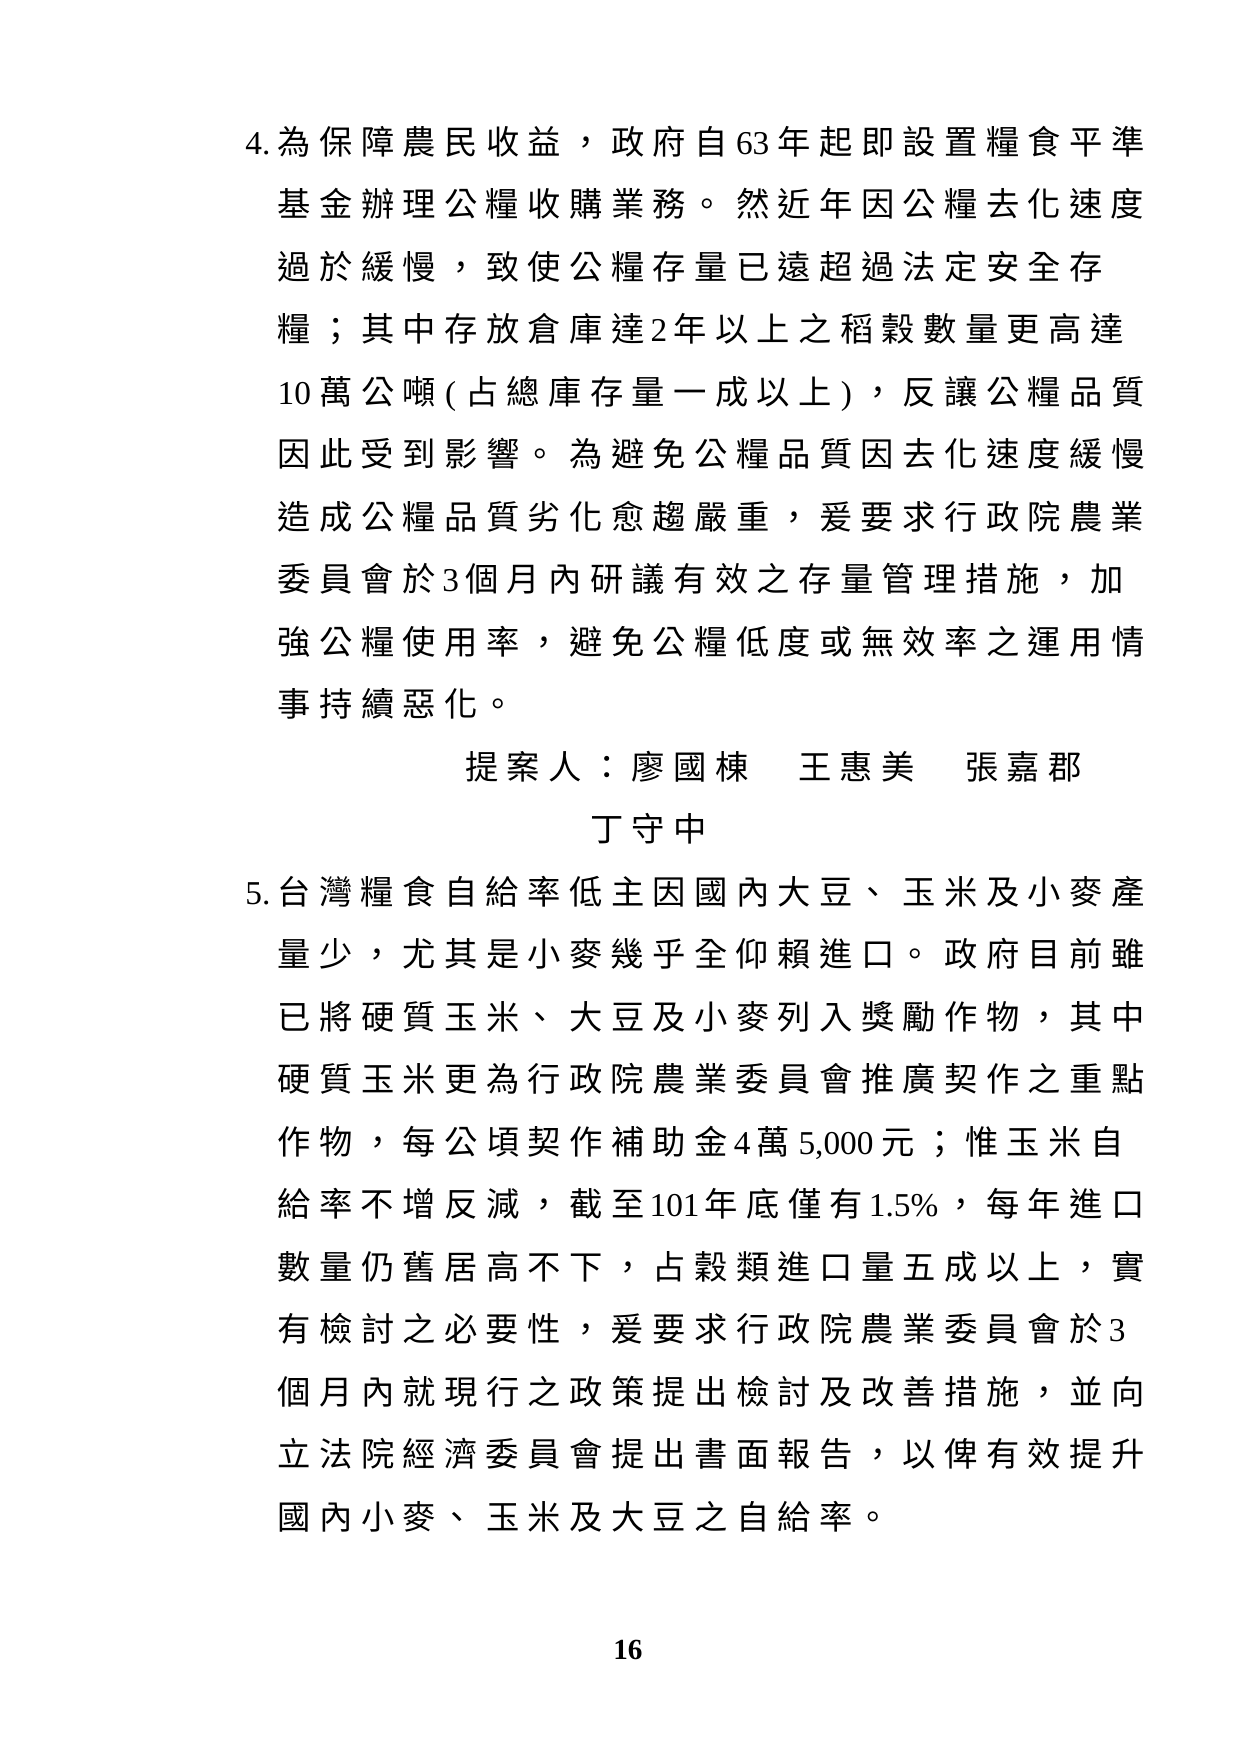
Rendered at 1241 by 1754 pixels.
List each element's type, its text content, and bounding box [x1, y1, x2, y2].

text 提案人：廖國棟 王惠美 張嘉郡 丁守中 [451, 723, 1150, 848]
text 4.為保障農民收益，政府自63年起即設置糧食平準基金辦理公糧收購業務。然近年因公糧去化速度過於緩慢，致使公糧存量已遠超過法定安全存糧；其中存放倉庫達2年以上之稻穀數量更高達10萬公噸(占總庫存量一成以上)，反讓公糧品質因此受到影響。為避免公糧品質因去化速度緩慢造成公糧品質劣化愈趨嚴重，爰要求行政院農業委員會於3個月內研議有效之存量管理措施，加強公糧使用率，避免公糧低度或無效率之運用情事持續惡化。 [238, 98, 1150, 723]
text 5.台灣糧食自給率低主因國內大豆、玉米及小麥產量少，尤其是小麥幾乎全仰賴進口。政府目前雖已將硬質玉米、大豆及小麥列入獎勵作物，其中硬質玉米更為行政院農業委員會推廣契作之重點作物，每公頃契作補助金4萬5,000元；惟玉米自給率不增反減，截至101年底僅有1.5%，每年進口數量仍舊居高不下，占穀類進口量五成以上，實有檢討之必要性，爰要求行政院農業委員會於3個月內就現行之政策提出檢討及改善措施，並向立法院經濟委員會提出書面報告，以俾有效提升國內小麥、玉米及大豆之自給率。 [238, 848, 1150, 1536]
